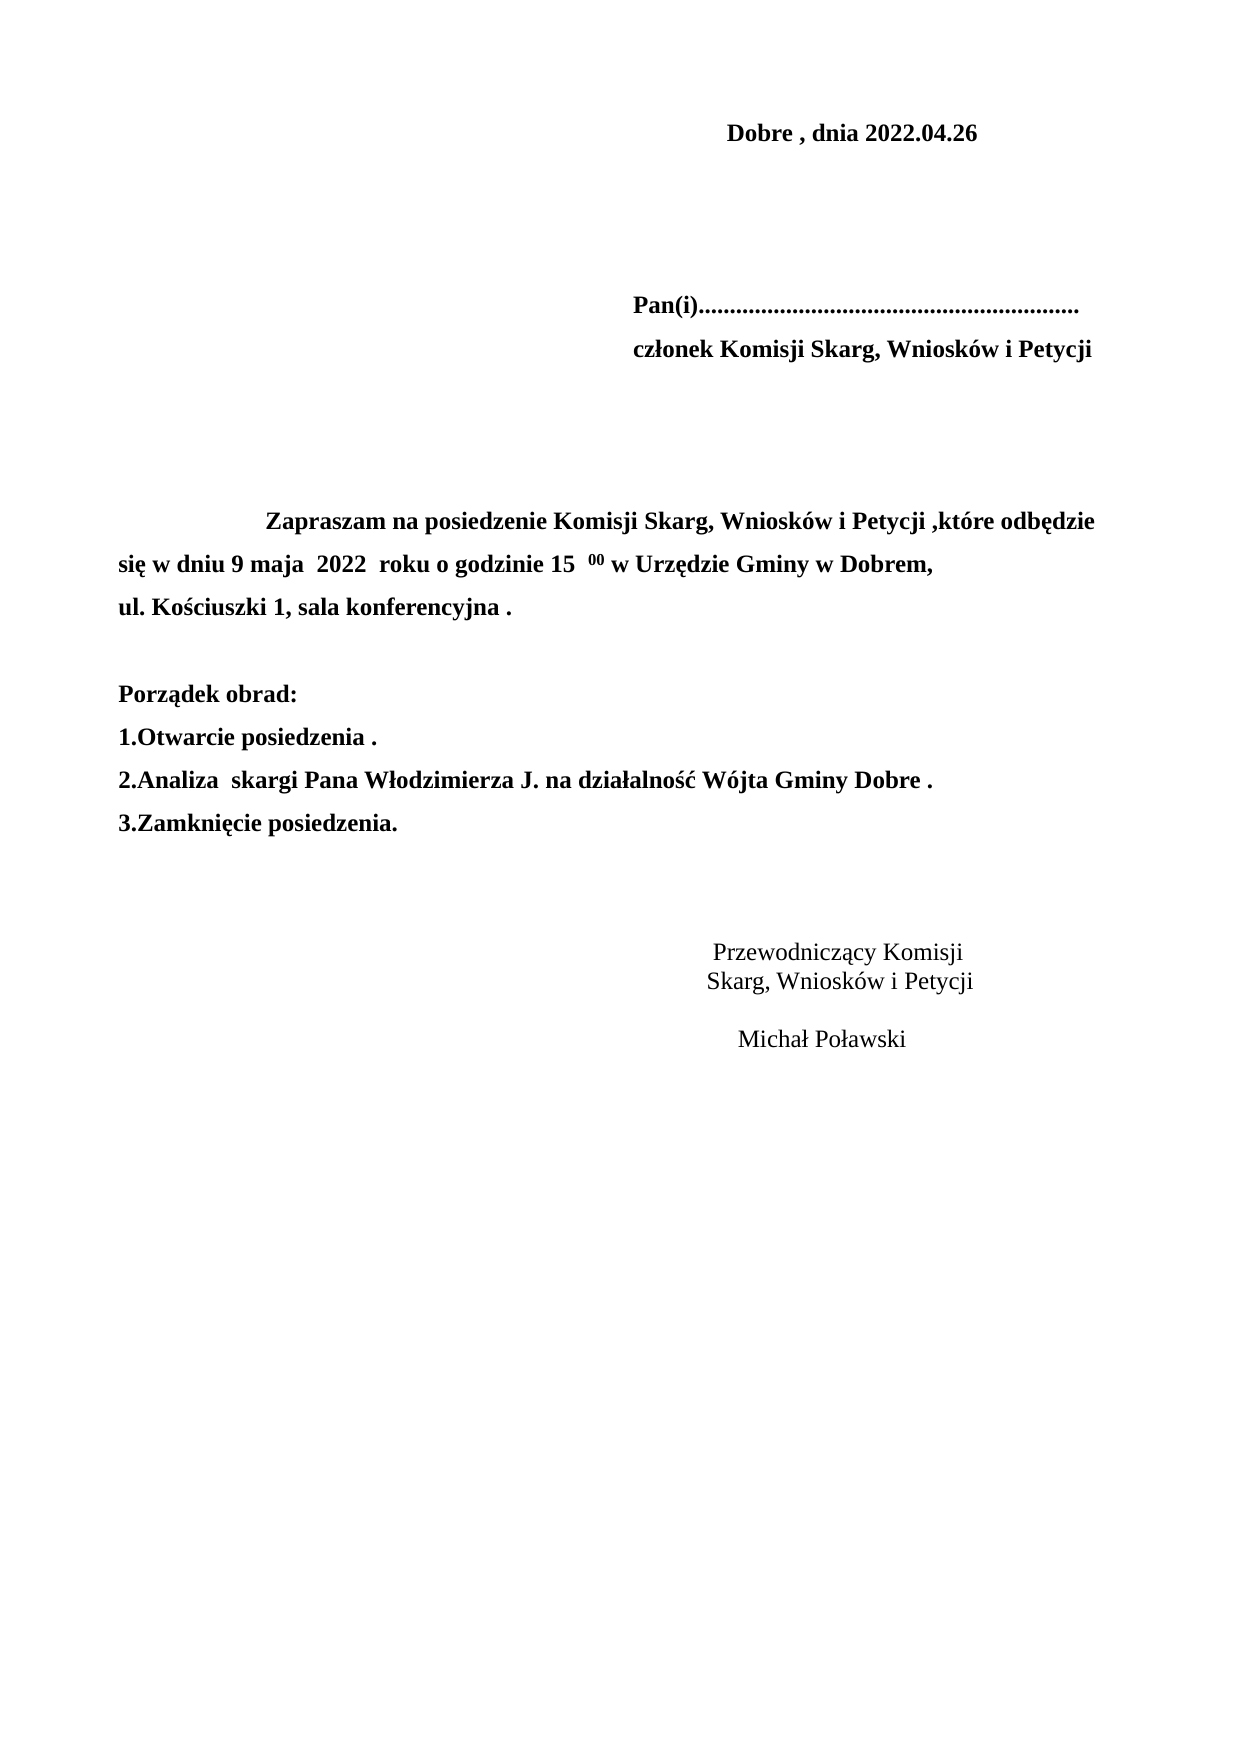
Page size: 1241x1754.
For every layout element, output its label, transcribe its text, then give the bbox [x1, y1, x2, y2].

text 2.Analiza skargi Pana Włodzimierza J. na działalność Wójta Gminy Dobre . [118, 765, 1122, 794]
text Porządek obrad: [118, 679, 1122, 707]
text Michał Poławski [633, 1024, 1122, 1052]
text członek Komisji Skarg, Wniosków i Petycji [118, 334, 1122, 362]
text 1.Otwarcie posiedzenia . [118, 722, 1122, 751]
text Pan(i)............................................................. [118, 291, 1122, 319]
text Przewodniczący Komisji [633, 937, 1122, 966]
text 3.Zamknięcie posiedzenia. [118, 808, 1122, 837]
text ul. Kościuszki 1, sala konferencyjna . [118, 592, 1122, 621]
text Dobre , dnia 2022.04.26 [118, 118, 1122, 147]
text Zapraszam na posiedzenie Komisji Skarg, Wniosków i Petycji ,które odbędzie się w dniu 9 maja 2022 roku o godzinie 15 00 w Urzędzie Gminy w Dobrem, [118, 506, 1122, 578]
text Skarg, Wniosków i Petycji [633, 966, 1122, 995]
